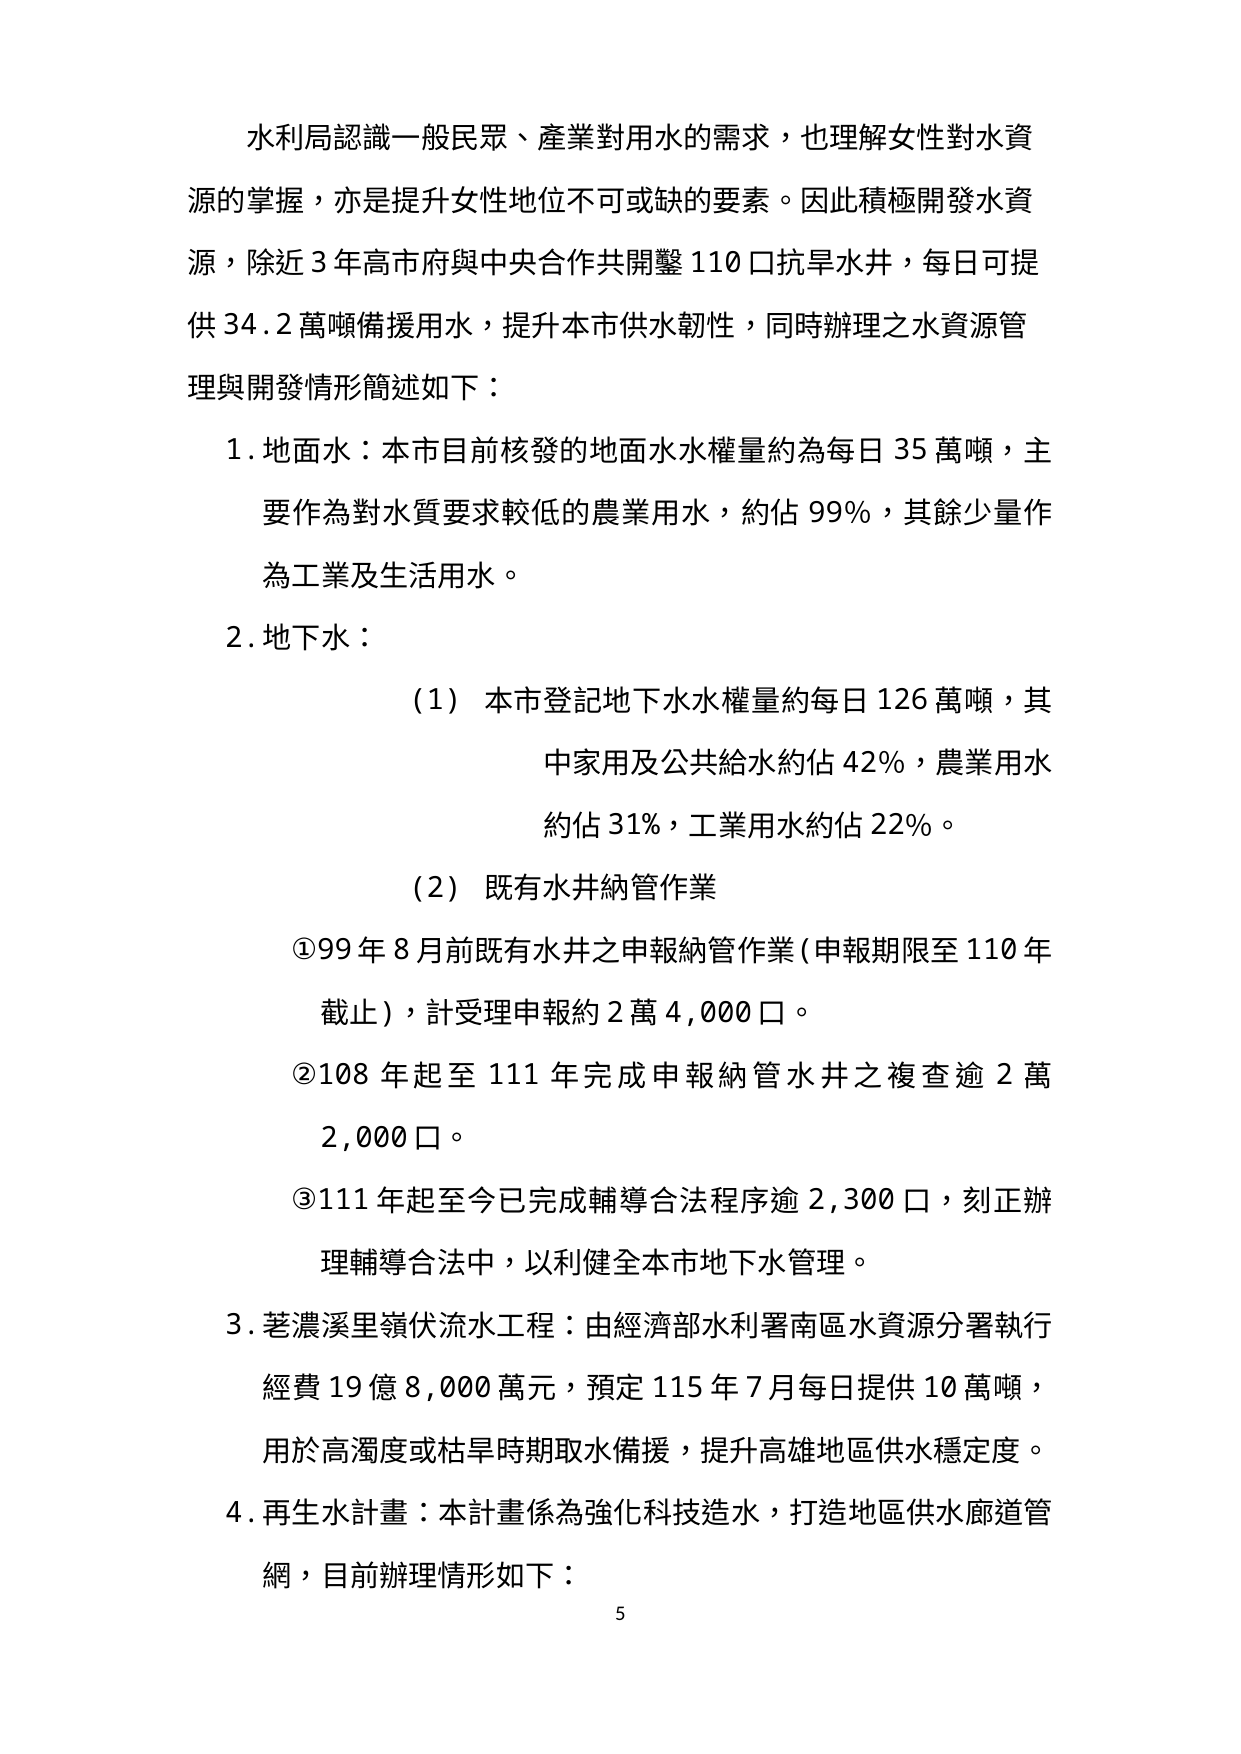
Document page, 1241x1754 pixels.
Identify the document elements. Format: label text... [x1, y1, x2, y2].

list 既有水井納管作業 [409, 844, 1053, 907]
text ③111年起至今已完成輔導合法程序逾2,300口，刻正辦理輔導合法中，以利健全本市地下水管理。 [291, 1157, 1053, 1282]
text ①99年8月前既有水井之申報納管作業(申報期限至110年截止)，計受理申報約2萬4,000口。 [291, 907, 1053, 1032]
list 本市登記地下水水權量約每日126萬噸，其中家用及公共給水約佔42％，農業用水約佔31%，工業用水約佔22％。 [409, 657, 1053, 844]
list 再生水計畫：本計畫係為強化科技造水，打造地區供水廊道管網，目前辦理情形如下： [225, 1469, 1053, 1594]
text 水利局認識一般民眾、產業對用水的需求，也理解女性對水資源的掌握，亦是提升女性地位不可或缺的要素。因此積極開發水資源，除近3年高市府與中央合作共開鑿110口抗旱水井，每日可提供34.2萬噸備援用水，提升本市供水韌性，同時辦理之水資源管理與開發情形簡述如下： [187, 94, 1053, 407]
list 荖濃溪里嶺伏流水工程：由經濟部水利署南區水資源分署執行，經費19億8,000萬元，預定115年7月每日提供10萬噸，用於高濁度或枯旱時期取水備援，提升高雄地區供水穩定度。 [225, 1282, 1053, 1469]
text ②108年起至111年完成申報納管水井之複查逾2萬2,000口。 [291, 1032, 1053, 1157]
list 地下水： [225, 594, 1053, 657]
list 地面水：本市目前核發的地面水水權量約為每日35萬噸，主要作為對水質要求較低的農業用水，約佔99％，其餘少量作為工業及生活用水。 [225, 407, 1053, 594]
